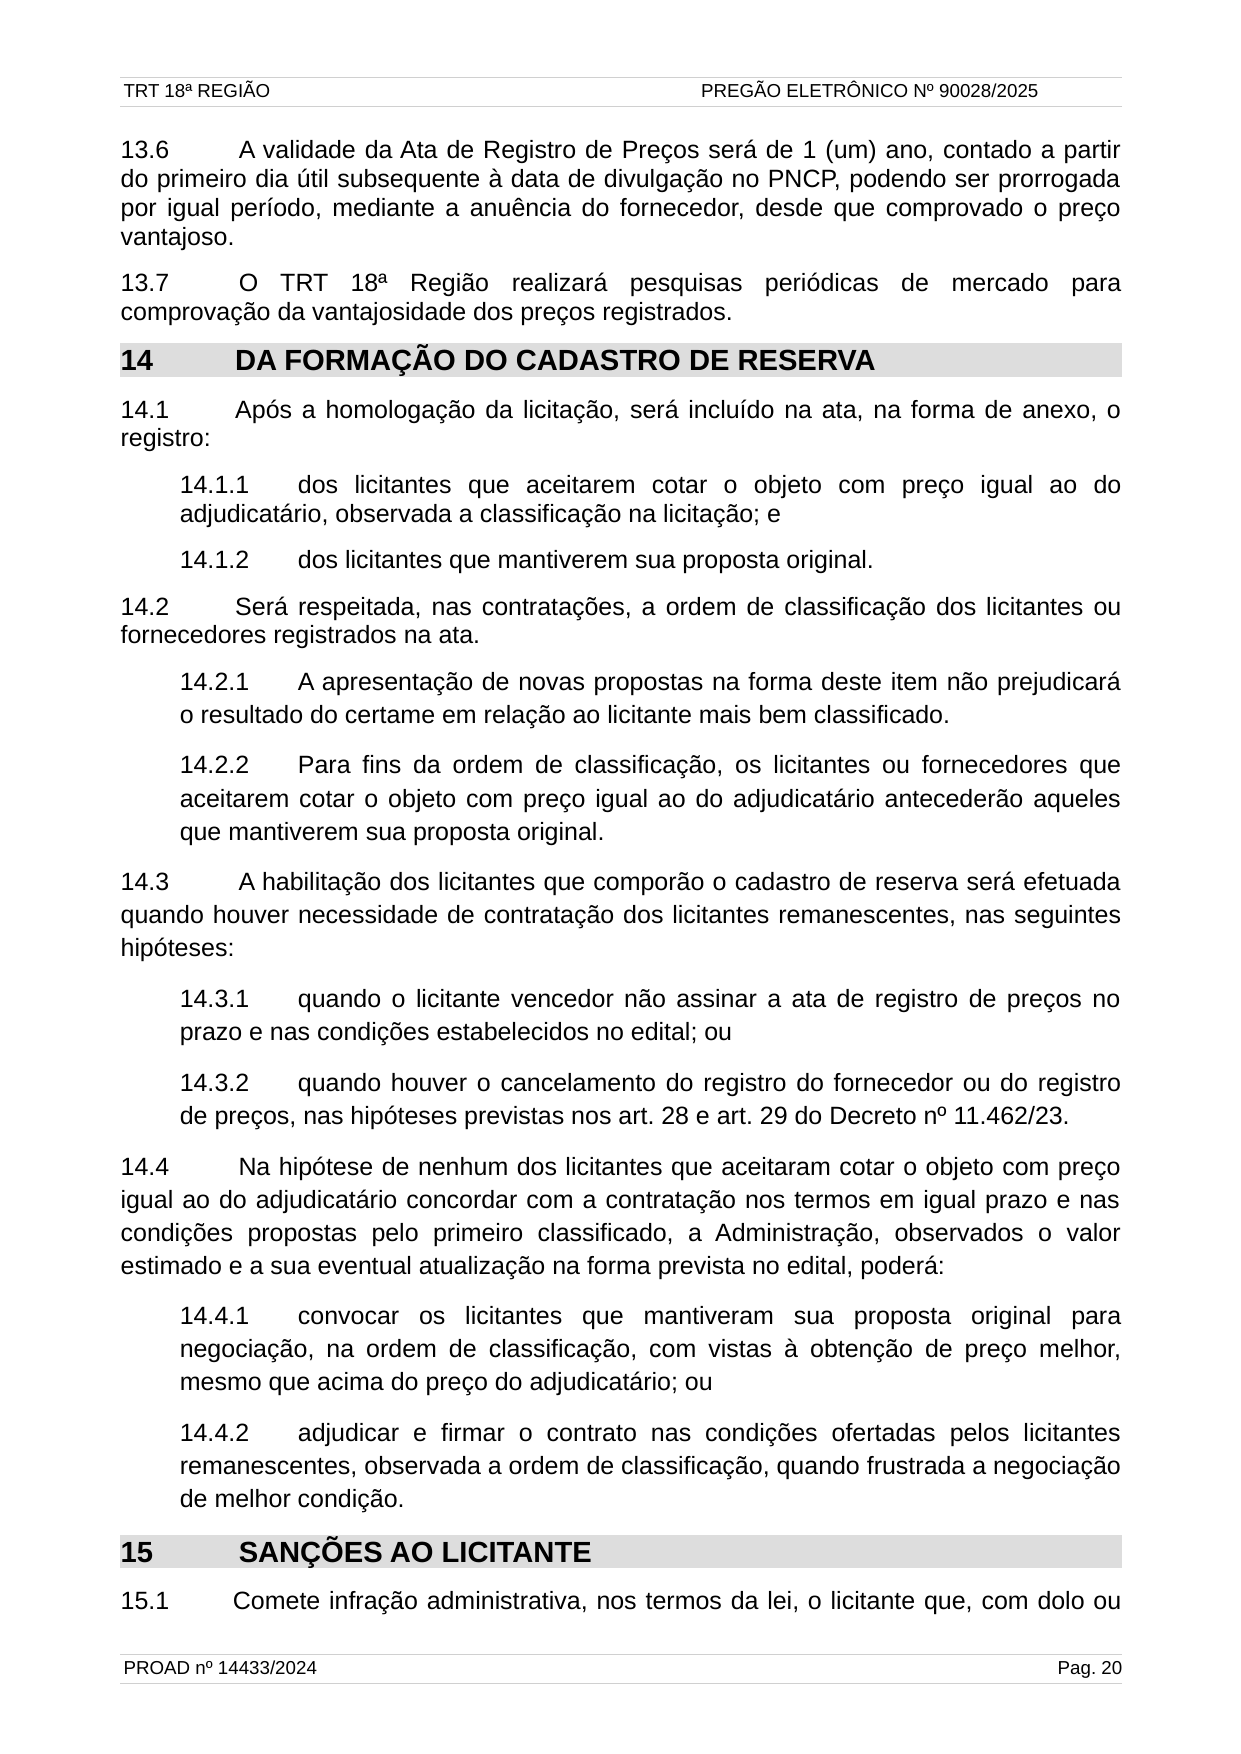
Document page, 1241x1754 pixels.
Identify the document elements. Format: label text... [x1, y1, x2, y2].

list 14.4.2 adjudicar e firmar o contrato nas condições ofertadas pelos licitantes remanescentes, observada a ordem de classificação, quando frustrada a negociação de melhor condição. [179, 1418, 1122, 1513]
text 15.1 Comete infração administrativa, nos termos da lei, o licitante que, com dolo ou [120, 1586, 1122, 1615]
text 15 SANÇÕES AO LICITANTE [120, 1535, 1122, 1568]
list 14.3 A habilitação dos licitantes que comporão o cadastro de reserva será efetuada quando houver necessidade de contratação dos licitantes remanescentes, nas seguintes hipóteses: [120, 867, 1122, 962]
list 14.2.2 Para fins da ordem de classificação, os licitantes ou fornecedores que aceitarem cotar o objeto com preço igual ao do adjudicatário antecederão aqueles que mantiverem sua proposta original. [179, 751, 1122, 845]
text 14.1 Após a homologação da licitação, será incluído na ata, na forma de anexo, o registro: [120, 395, 1122, 452]
text 14.1.2 dos licitantes que mantiverem sua proposta original. [179, 545, 1122, 574]
text 13.6 A validade da Ata de Registro de Preços será de 1 (um) ano, contado a partir do primeiro dia útil subsequente à data de divulgação no PNCP, podendo ser prorrogada por igual período, mediante a anuência do fornecedor, desde que comprovado o preço vantajoso. [120, 136, 1122, 251]
text 14 DA FORMAÇÃO DO CADASTRO DE RESERVA [120, 343, 1122, 377]
list 14.3.2 quando houver o cancelamento do registro do fornecedor ou do registro de preços, nas hipóteses previstas nos art. 28 e art. 29 do Decreto nº 11.462/23. [179, 1068, 1122, 1129]
list 14.2.1 A apresentação de novas propostas na forma deste item não prejudicará o resultado do certame em relação ao licitante mais bem classificado. [179, 667, 1122, 728]
list 14.4.1 convocar os licitantes que mantiveram sua proposta original para negociação, na ordem de classificação, com vistas à obtenção de preço melhor, mesmo que acima do preço do adjudicatário; ou [179, 1301, 1122, 1396]
text 14.1.1 dos licitantes que aceitarem cotar o objeto com preço igual ao do adjudicatário, observada a classificação na licitação; e [179, 470, 1122, 527]
list 14.3.1 quando o licitante vencedor não assinar a ata de registro de preços no prazo e nas condições estabelecidos no edital; ou [179, 984, 1122, 1046]
text 14.2 Será respeitada, nas contratações, a ordem de classificação dos licitantes ou fornecedores registrados na ata. [120, 592, 1122, 649]
list 14.4 Na hipótese de nenhum dos licitantes que aceitaram cotar o objeto com preço igual ao do adjudicatário concordar com a contratação nos termos em igual prazo e nas condições propostas pelo primeiro classificado, a Administração, observados o valor estimado e a sua eventual atualização na forma prevista no edital, poderá: [120, 1152, 1122, 1279]
text 13.7 O TRT 18ª Região realizará pesquisas periódicas de mercado para comprovação da vantajosidade dos preços registrados. [120, 268, 1122, 326]
